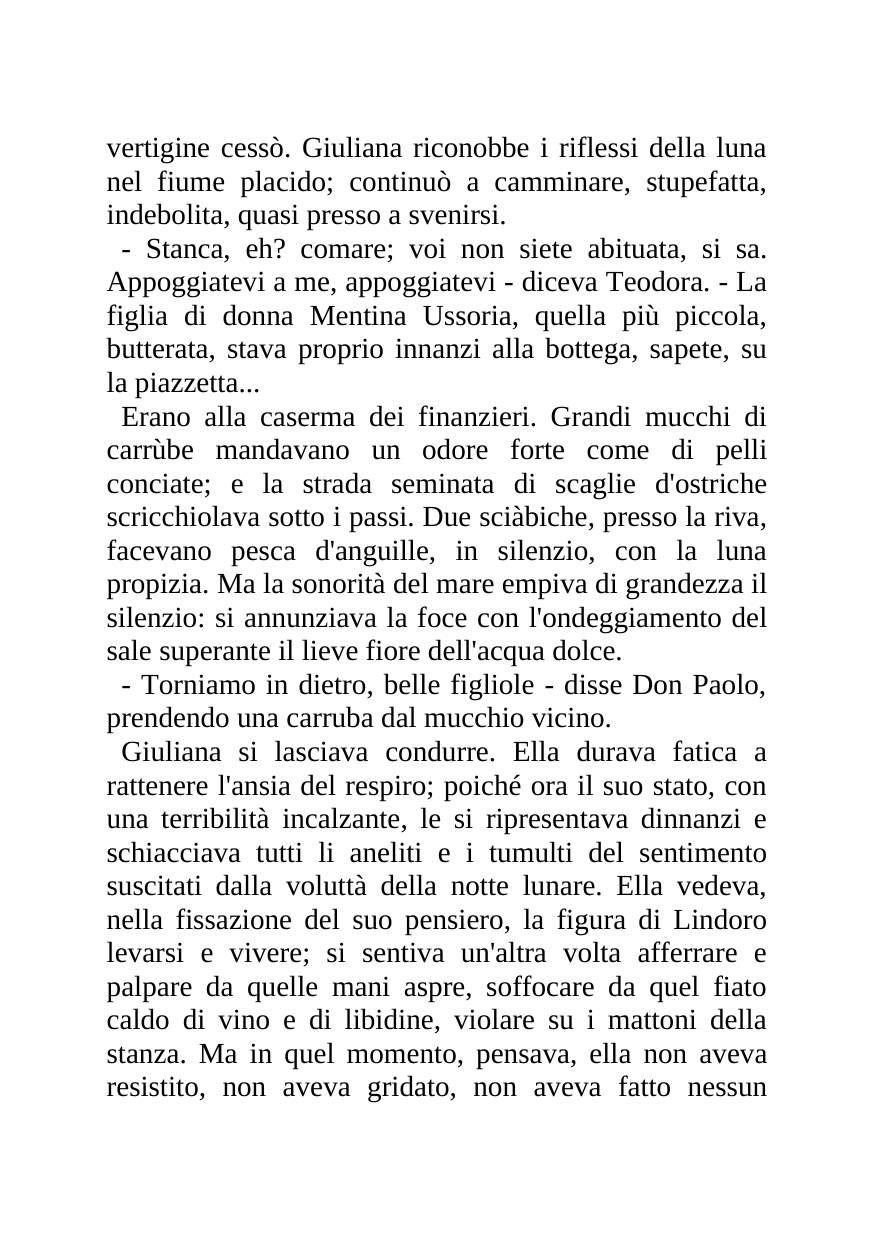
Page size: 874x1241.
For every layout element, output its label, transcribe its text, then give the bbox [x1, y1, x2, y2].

text - Stanca, eh? comare; voi non siete abituata, si sa. Appoggiatevi a me, appoggiatevi - diceva Teodora. - La figlia di donna Mentina Ussoria, quella più piccola, butterata, stava proprio innanzi alla bottega, sapete, su la piazzetta... [106, 231, 768, 399]
text vertigine cessò. Giuliana riconobbe i riflessi della luna nel fiume placido; continuò a camminare, stupefatta, indebolita, quasi presso a svenirsi. [106, 130, 768, 231]
text Giuliana si lasciava condurre. Ella durava fatica a rattenere l'ansia del respiro; poiché ora il suo stato, con una terribilità incalzante, le si ripresentava dinnanzi e schiacciava tutti li aneliti e i tumulti del sentimento suscitati dalla voluttà della notte lunare. Ella vedeva, nella fissazione del suo pensiero, la figura di Lindoro levarsi e vivere; si sentiva un'altra volta afferrare e palpare da quelle mani aspre, soffocare da quel fiato caldo di vino e di libidine, violare su i mattoni della stanza. Ma in quel momento, pensava, ella non aveva resistito, non aveva gridato, non aveva fatto nessun [106, 734, 768, 1103]
text - Torniamo in dietro, belle figliole - disse Don Paolo, prendendo una carruba dal mucchio vicino. [106, 667, 768, 734]
text Erano alla caserma dei finanzieri. Grandi mucchi di carrùbe mandavano un odore forte come di pelli conciate; e la strada seminata di scaglie d'ostriche scricchiolava sotto i passi. Due sciàbiche, presso la riva, facevano pesca d'anguille, in silenzio, con la luna propizia. Ma la sonorità del mare empiva di grandezza il silenzio: si annunziava la foce con l'ondeggiamento del sale superante il lieve fiore dell'acqua dolce. [106, 399, 768, 667]
